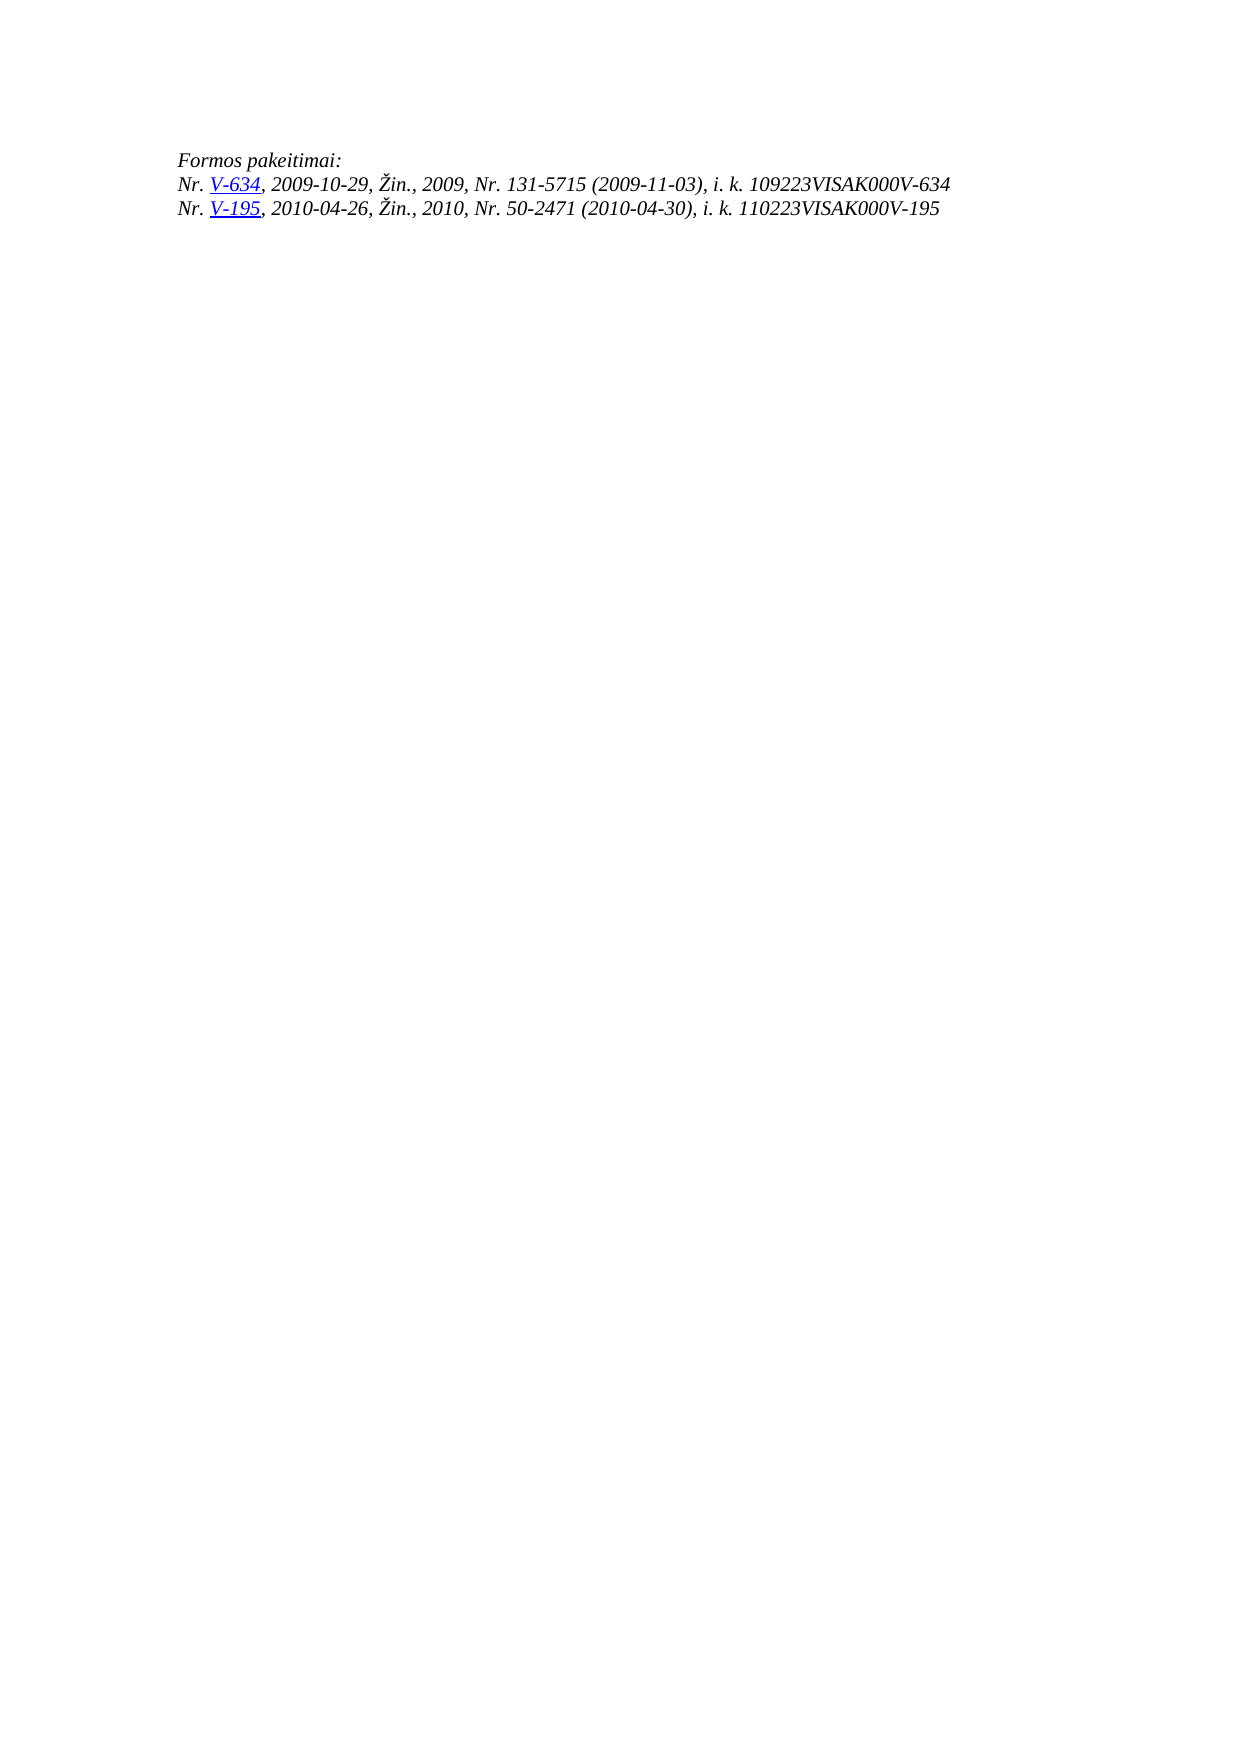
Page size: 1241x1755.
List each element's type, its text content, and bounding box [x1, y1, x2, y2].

text Nr. V-634, 2009-10-29, Žin., 2009, Nr. 131-5715 (2009-11-03), i. k. 109223VISAK000V-634 [177, 172, 1167, 196]
text Nr. V-195, 2010-04-26, Žin., 2010, Nr. 50-2471 (2010-04-30), i. k. 110223VISAK000V-195 [177, 196, 1167, 220]
text Formos pakeitimai: [177, 148, 1167, 172]
